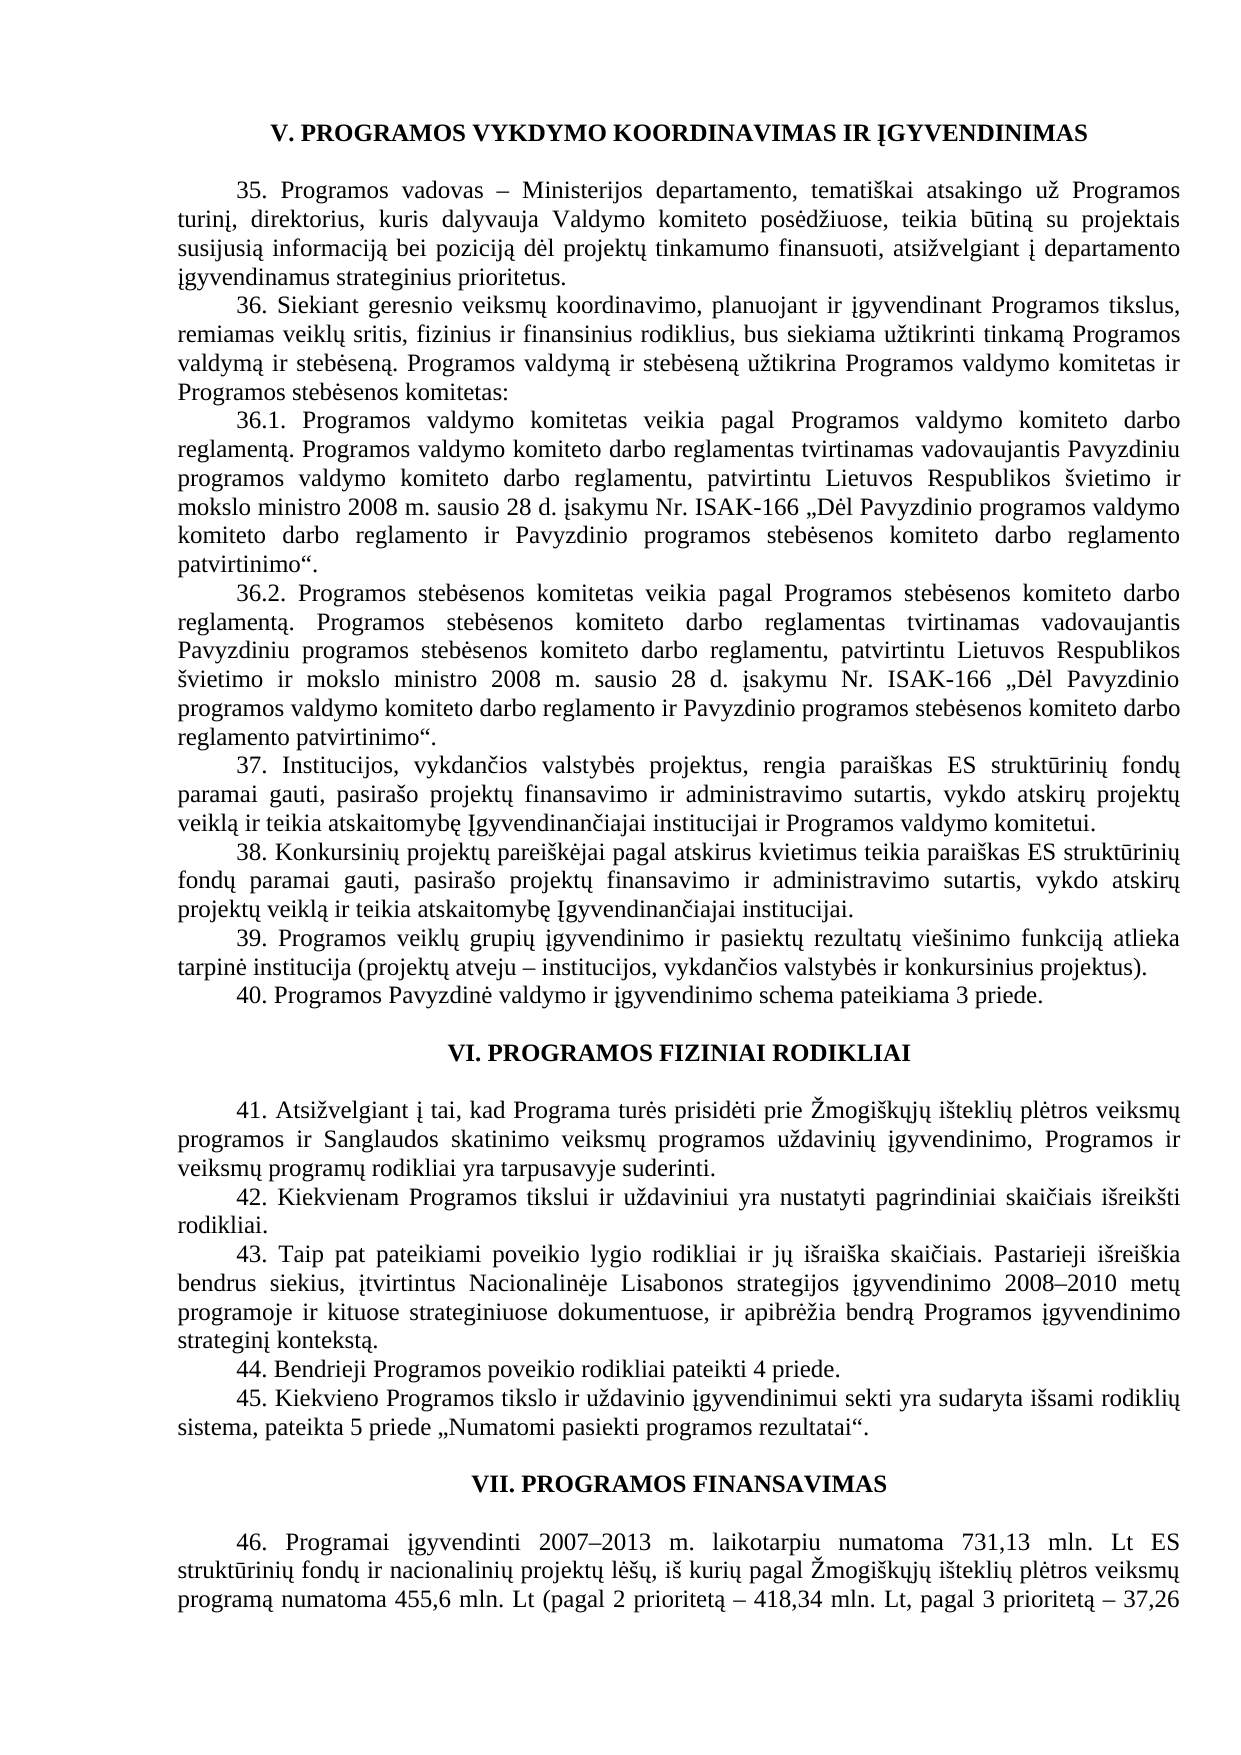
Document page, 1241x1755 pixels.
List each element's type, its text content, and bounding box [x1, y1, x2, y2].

text 36.1. Programos valdymo komitetas veikia pagal Programos valdymo komiteto darbo reglamentą. Programos valdymo komiteto darbo reglamentas tvirtinamas vadovaujantis Pavyzdiniu programos valdymo komiteto darbo reglamentu, patvirtintu Lietuvos Respublikos švietimo ir mokslo ministro 2008 m. sausio 28 d. įsakymu Nr. ISAK-166 „Dėl Pavyzdinio programos valdymo komiteto darbo reglamento ir Pavyzdinio programos stebėsenos komiteto darbo reglamento patvirtinimo“. [177, 406, 1181, 578]
text 45. Kiekvieno Programos tikslo ir uždavinio įgyvendinimui sekti yra sudaryta išsami rodiklių sistema, pateikta 5 priede „Numatomi pasiekti programos rezultatai“. [177, 1383, 1181, 1441]
text 42. Kiekvienam Programos tikslui ir uždaviniui yra nustatyti pagrindiniai skaičiais išreikšti rodikliai. [177, 1182, 1181, 1239]
text 38. Konkursinių projektų pareiškėjai pagal atskirus kvietimus teikia paraiškas ES struktūrinių fondų paramai gauti, pasirašo projektų finansavimo ir administravimo sutartis, vykdo atskirų projektų veiklą ir teikia atskaitomybę Įgyvendinančiajai institucijai. [177, 837, 1181, 923]
text 36.2. Programos stebėsenos komitetas veikia pagal Programos stebėsenos komiteto darbo reglamentą. Programos stebėsenos komiteto darbo reglamentas tvirtinamas vadovaujantis Pavyzdiniu programos stebėsenos komiteto darbo reglamentu, patvirtintu Lietuvos Respublikos švietimo ir mokslo ministro 2008 m. sausio 28 d. įsakymu Nr. ISAK-166 „Dėl Pavyzdinio programos valdymo komiteto darbo reglamento ir Pavyzdinio programos stebėsenos komiteto darbo reglamento patvirtinimo“. [177, 578, 1181, 751]
text V. Programos VYKDYMO KOORDINAVIMAS ir įgyvendinimas [177, 118, 1181, 147]
text 39. Programos veiklų grupių įgyvendinimo ir pasiektų rezultatų viešinimo funkciją atlieka tarpinė institucija (projektų atveju – institucijos, vykdančios valstybės ir konkursinius projektus). [177, 923, 1181, 981]
text 46. Programai įgyvendinti 2007–2013 m. laikotarpiu numatoma 731,13 mln. Lt ES struktūrinių fondų ir nacionalinių projektų lėšų, iš kurių pagal Žmogiškųjų išteklių plėtros veiksmų programą numatoma 455,6 mln. Lt (pagal 2 prioritetą – 418,34 mln. Lt, pagal 3 prioritetą – 37,26 [177, 1527, 1181, 1613]
text 40. Programos Pavyzdinė valdymo ir įgyvendinimo schema pateikiama 3 priede. [177, 981, 1181, 1009]
text VI. PROGRAMOS FIZINIAI RODIKLIAI [177, 1038, 1181, 1067]
text 41. Atsižvelgiant į tai, kad Programa turės prisidėti prie Žmogiškųjų išteklių plėtros veiksmų programos ir Sanglaudos skatinimo veiksmų programos uždavinių įgyvendinimo, Programos ir veiksmų programų rodikliai yra tarpusavyje suderinti. [177, 1096, 1181, 1182]
text 36. Siekiant geresnio veiksmų koordinavimo, planuojant ir įgyvendinant Programos tikslus, remiamas veiklų sritis, fizinius ir finansinius rodiklius, bus siekiama užtikrinti tinkamą Programos valdymą ir stebėseną. Programos valdymą ir stebėseną užtikrina Programos valdymo komitetas ir Programos stebėsenos komitetas: [177, 291, 1181, 406]
text 44. Bendrieji Programos poveikio rodikliai pateikti 4 priede. [177, 1354, 1181, 1383]
text 43. Taip pat pateikiami poveikio lygio rodikliai ir jų išraiška skaičiais. Pastarieji išreiškia bendrus siekius, įtvirtintus Nacionalinėje Lisabonos strategijos įgyvendinimo 2008–2010 metų programoje ir kituose strateginiuose dokumentuose, ir apibrėžia bendrą Programos įgyvendinimo strateginį kontekstą. [177, 1239, 1181, 1354]
text 37. Institucijos, vykdančios valstybės projektus, rengia paraiškas ES struktūrinių fondų paramai gauti, pasirašo projektų finansavimo ir administravimo sutartis, vykdo atskirų projektų veiklą ir teikia atskaitomybę Įgyvendinančiajai institucijai ir Programos valdymo komitetui. [177, 751, 1181, 837]
text 35. Programos vadovas – Ministerijos departamento, tematiškai atsakingo už Programos turinį, direktorius, kuris dalyvauja Valdymo komiteto posėdžiuose, teikia būtiną su projektais susijusią informaciją bei poziciją dėl projektų tinkamumo finansuoti, atsižvelgiant į departamento įgyvendinamus strateginius prioritetus. [177, 176, 1181, 291]
text VII. Programos FINANSAVIMAS [177, 1469, 1181, 1498]
